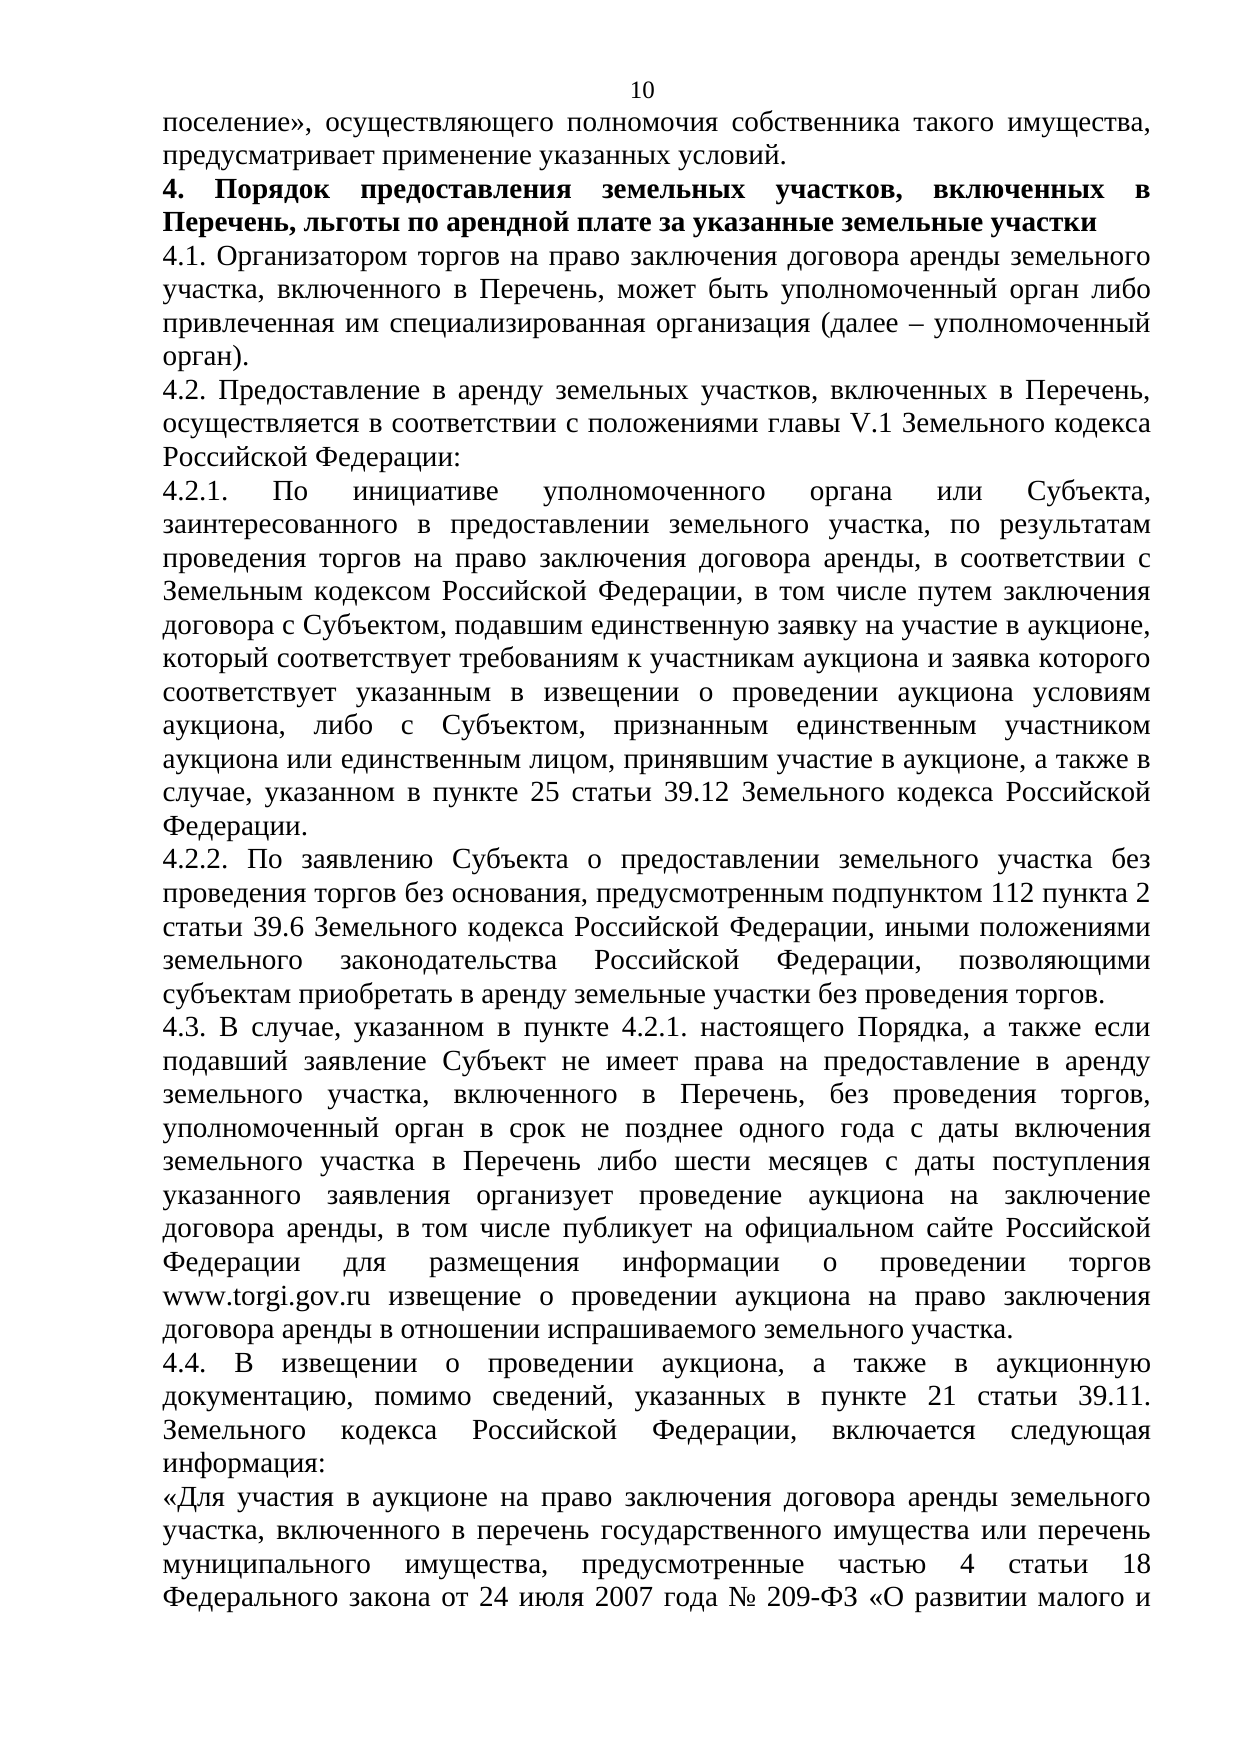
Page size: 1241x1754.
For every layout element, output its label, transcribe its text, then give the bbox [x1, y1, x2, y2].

text 4.2. Предоставление в аренду земельных участков, включенных в Перечень, осуществляется в соответствии с положениями главы V.1 Земельного кодекса Российской Федерации: [162, 372, 1152, 473]
text «Для участия в аукционе на право заключения договора аренды земельного участка, включенного в перечень государственного имущества или перечень муниципального имущества, предусмотренные частью 4 статьи 18 Федерального закона от 24 июля 2007 года № 209-ФЗ «О развитии малого и [162, 1479, 1152, 1613]
text 4.3. В случае, указанном в пункте 4.2.1. настоящего Порядка, а также если подавший заявление Субъект не имеет права на предоставление в аренду земельного участка, включенного в Перечень, без проведения торгов, уполномоченный орган в срок не позднее одного года с даты включения земельного участка в Перечень либо шести месяцев с даты поступления указанного заявления организует проведение аукциона на заключение договора аренды, в том числе публикует на официальном сайте Российской Федерации для размещения информации о проведении торгов www.torgi.gov.ru извещение о проведении аукциона на право заключения договора аренды в отношении испрашиваемого земельного участка. [162, 1009, 1152, 1345]
text 4.4. В извещении о проведении аукциона, а также в аукционную документацию, помимо сведений, указанных в пункте 21 статьи 39.11. Земельного кодекса Российской Федерации, включается следующая информация: [162, 1345, 1152, 1479]
text 4.2.1. По инициативе уполномоченного органа или Субъекта, заинтересованного в предоставлении земельного участка, по результатам проведения торгов на право заключения договора аренды, в соответствии с Земельным кодексом Российской Федерации, в том числе путем заключения договора с Субъектом, подавшим единственную заявку на участие в аукционе, который соответствует требованиям к участникам аукциона и заявка которого соответствует указанным в извещении о проведении аукциона условиям аукциона, либо с Субъектом, признанным единственным участником аукциона или единственным лицом, принявшим участие в аукционе, а также в случае, указанном в пункте 25 статьи 39.12 Земельного кодекса Российской Федерации. [162, 473, 1152, 842]
text 4.1. Организатором торгов на право заключения договора аренды земельного участка, включенного в Перечень, может быть уполномоченный орган либо привлеченная им специализированная организация (далее – уполномоченный орган). [162, 238, 1152, 372]
text поселение», осуществляющего полномочия собственника такого имущества, предусматривает применение указанных условий. [162, 104, 1152, 171]
text 4. Порядок предоставления земельных участков, включенных в Перечень, льготы по арендной плате за указанные земельные участки [162, 171, 1152, 238]
text 4.2.2. По заявлению Субъекта о предоставлении земельного участка без проведения торгов без основания, предусмотренным подпунктом 112 пункта 2 статьи 39.6 Земельного кодекса Российской Федерации, иными положениями земельного законодательства Российской Федерации, позволяющими субъектам приобретать в аренду земельные участки без проведения торгов. [162, 842, 1152, 1009]
